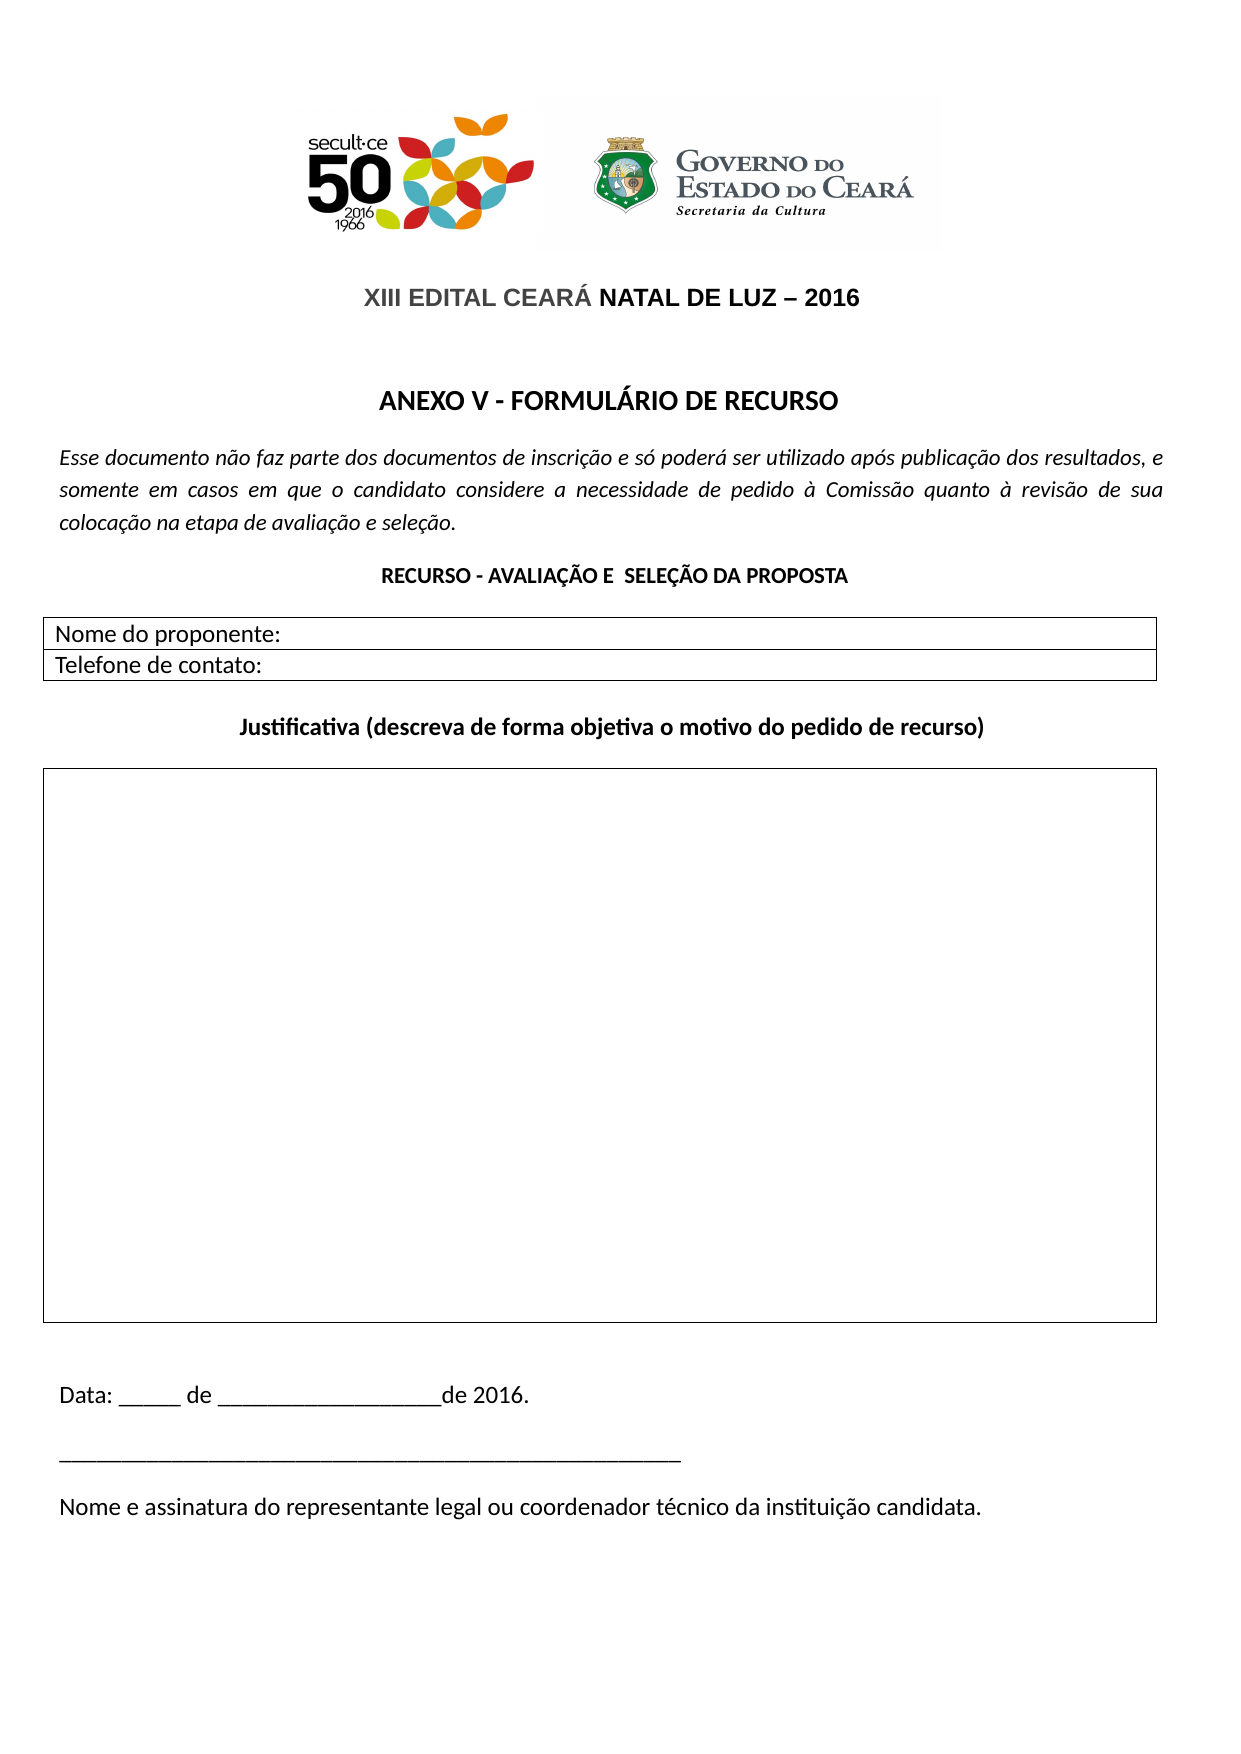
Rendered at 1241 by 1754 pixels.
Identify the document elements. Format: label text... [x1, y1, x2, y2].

text ANEXO V - FORMULÁRIO DE RECURSO [59, 382, 1165, 417]
picture [285, 108, 492, 239]
text XIII EDITAL CEARÁ NATAL DE LUZ – 2016 [60, 283, 1156, 312]
text Esse documento não faz parte dos documentos de inscrição e só poderá ser utilizado após publicação dos resultados, e somente em casos em que o candidato considere a necessidade de pedido à Comissão quanto à revisão de sua colocação na etapa de avaliação e seleção. [59, 443, 1165, 536]
text Justificativa (descreva de forma objetiva o motivo do pedido de recurso) [59, 712, 1165, 742]
table_header Nome do proponente: [44, 618, 1156, 648]
text Nome e assinatura do representante legal ou coordenador técnico da instituição candidata. [59, 1491, 1165, 1521]
table_header [44, 769, 1156, 1322]
text RECURSO - AVALIAÇÃO E SELEÇÃO DA PROPOSTA [59, 561, 1165, 589]
table_cell Telefone de contato: [44, 650, 1156, 680]
text Data: _____ de __________________de 2016. [59, 1379, 1165, 1410]
picture [535, 95, 942, 252]
text __________________________________________________ [59, 1435, 1165, 1466]
